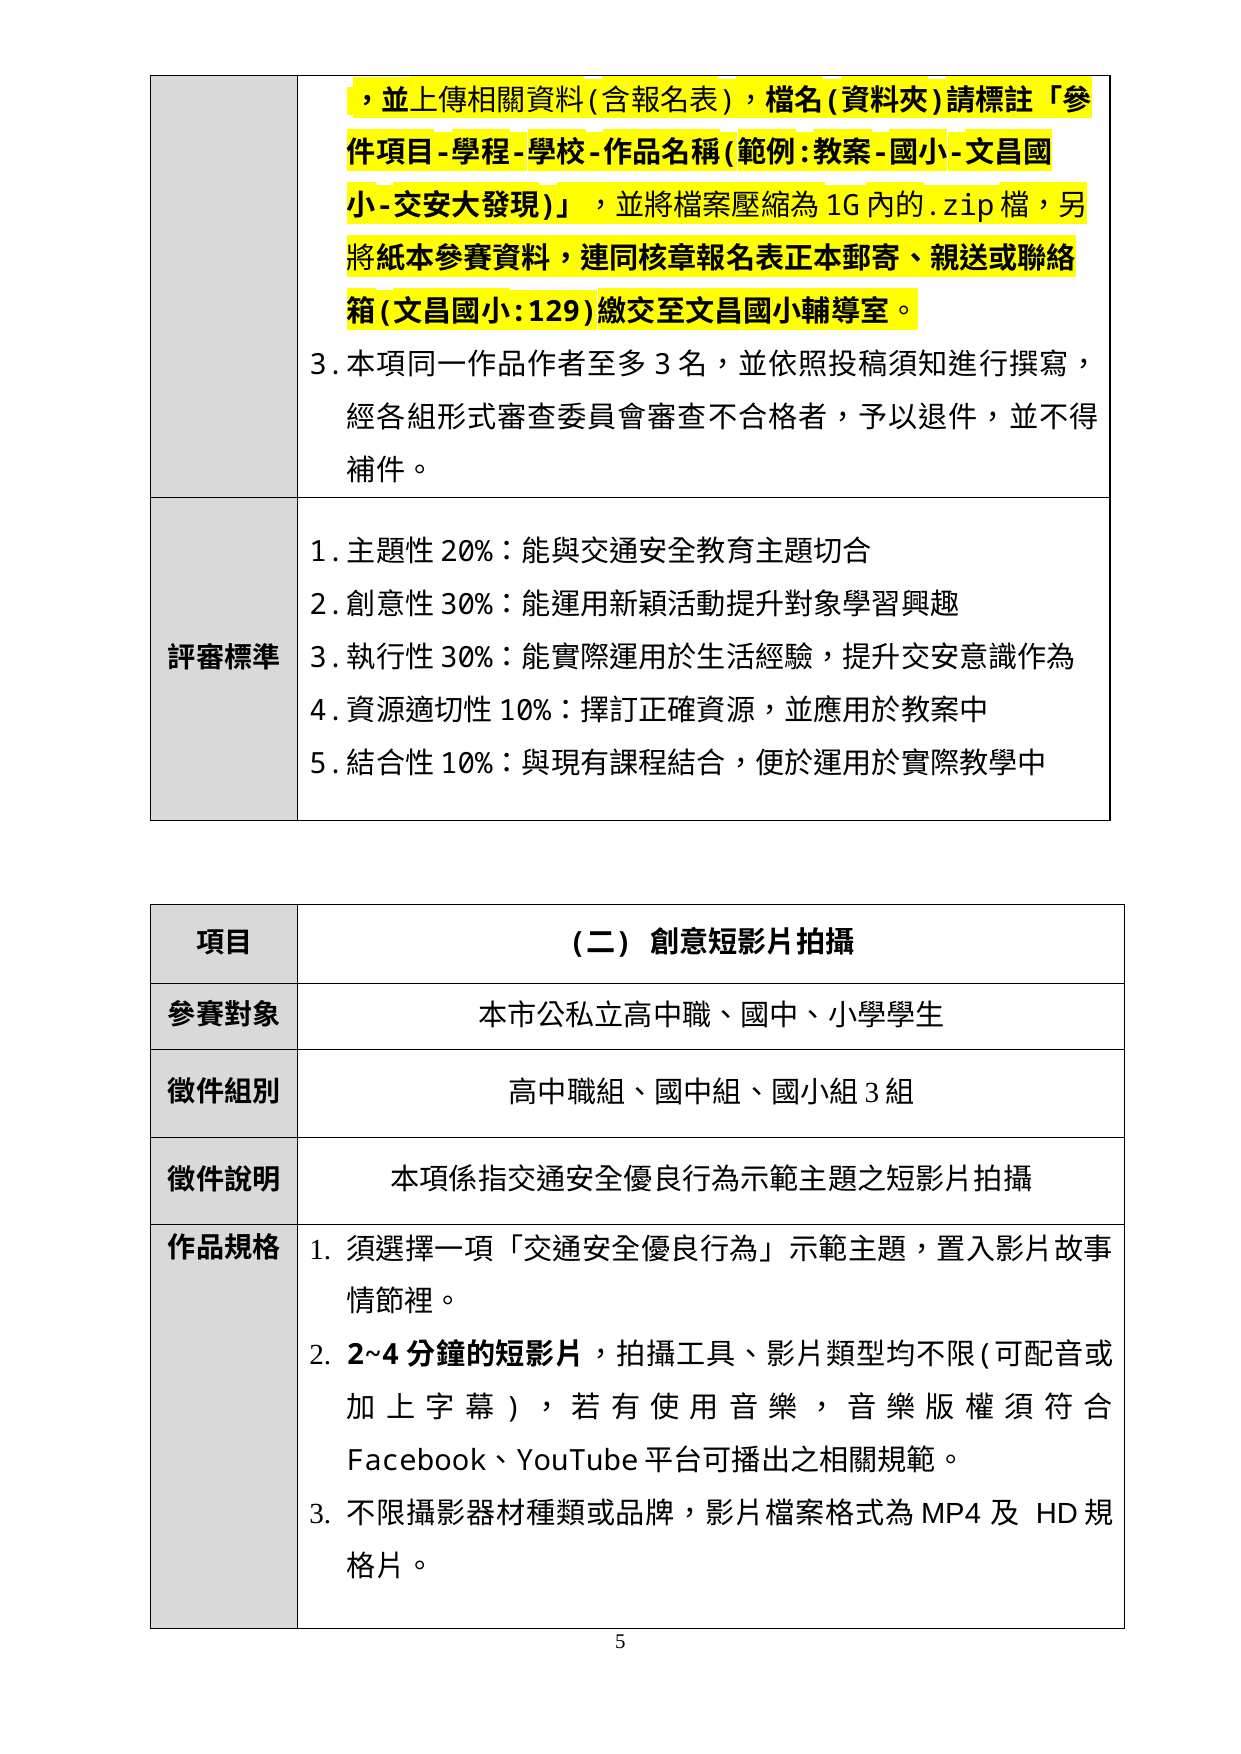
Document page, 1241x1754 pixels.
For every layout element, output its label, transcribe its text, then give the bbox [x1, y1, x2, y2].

table_cell 評審標準 [151, 498, 297, 820]
table_cell 作品規格 [151, 1225, 297, 1628]
table_cell [151, 76, 297, 497]
table_cell 主題性20%：能與交通安全教育主題切合 創意性30%：能運用新穎活動提升對象學習興趣 執行性30%：能實際運用於生活經驗，提升交安意識作為 資源適切性10%：擇訂正確資源，並應用於教案中 結合性10%：與現有課程結合，便於運用於實際教學中 [298, 498, 1109, 820]
table_cell 高中職組、國中組、國小組3組 [298, 1050, 1124, 1137]
table_header (二) 創意短影片拍攝 [298, 905, 1124, 983]
table_cell 徵件說明 [151, 1138, 297, 1224]
table_cell 參賽對象 [151, 984, 297, 1049]
table_cell ，並上傳相關資料(含報名表)，檔名(資料夾)請標註「參件項目-學程-學校-作品名稱(範例:教案-國小-文昌國小-交安大發現)」，並將檔案壓縮為1G內的.zip檔，另將紙本參賽資料，連同核章報名表正本郵寄、親送或聯絡箱(文昌國小:129)繳交至文昌國小輔導室。 本項同一作品作者至多3名，並依照投稿須知進行撰寫，經各組形式審查委員會審查不合格者，予以退件，並不得補件。 [298, 76, 1109, 497]
table_cell 本項係指交通安全優良行為示範主題之短影片拍攝 [298, 1138, 1124, 1224]
table_cell 本市公私立高中職、國中、小學學生 [298, 984, 1124, 1049]
table_cell 徵件組別 [151, 1050, 297, 1137]
table_cell 須選擇一項「交通安全優良行為」示範主題，置入影片故事情節裡。 2~4分鐘的短影片，拍攝工具、影片類型均不限(可配音或加上字幕)，若有使用音樂，音樂版權須符合 Facebook、YouTube平台可播出之相關規範。 不限攝影器材種類或品牌，影片檔案格式為MP4 及 HD規格片。 影音品質應清晰穩定，解析度應為1920X1080 (1080p)以上，檔案應為可透過網際網路傳送並以電腦播放呈現之通用格式，作品以光碟片燒錄或存放隨身碟寄送繳交。 影片輸出比例為16：9。 影片內容須符合普通級，並不得違反公共秩序或善良風俗。 請填寫google表單https://forms.gle/F2ELJyFQNsS4zBez7 ，並上傳相關資料(含報名表)，檔名(資料夾)請標註「參件項目-學程-學校-作品名稱(範例:影片-國小-文昌國小-行走安全)」，並將檔案壓縮為1G內的.zip檔，另將書面參賽資料，連同核章報名表正本及作品光碟郵寄、親送或聯絡箱(文昌國小:129)繳交至文昌國小輔導室。 得獎作品同意無條件授權本局揭露於本局社群媒體(FB)進行公開播放，作為教育宣導之用。 本項同一作品作者至多3名，並依照規定進行拍攝，審查委員會審查不合格者，予以退件，並不得補件。 [298, 1225, 1124, 1628]
table_header 項目 [151, 905, 297, 983]
